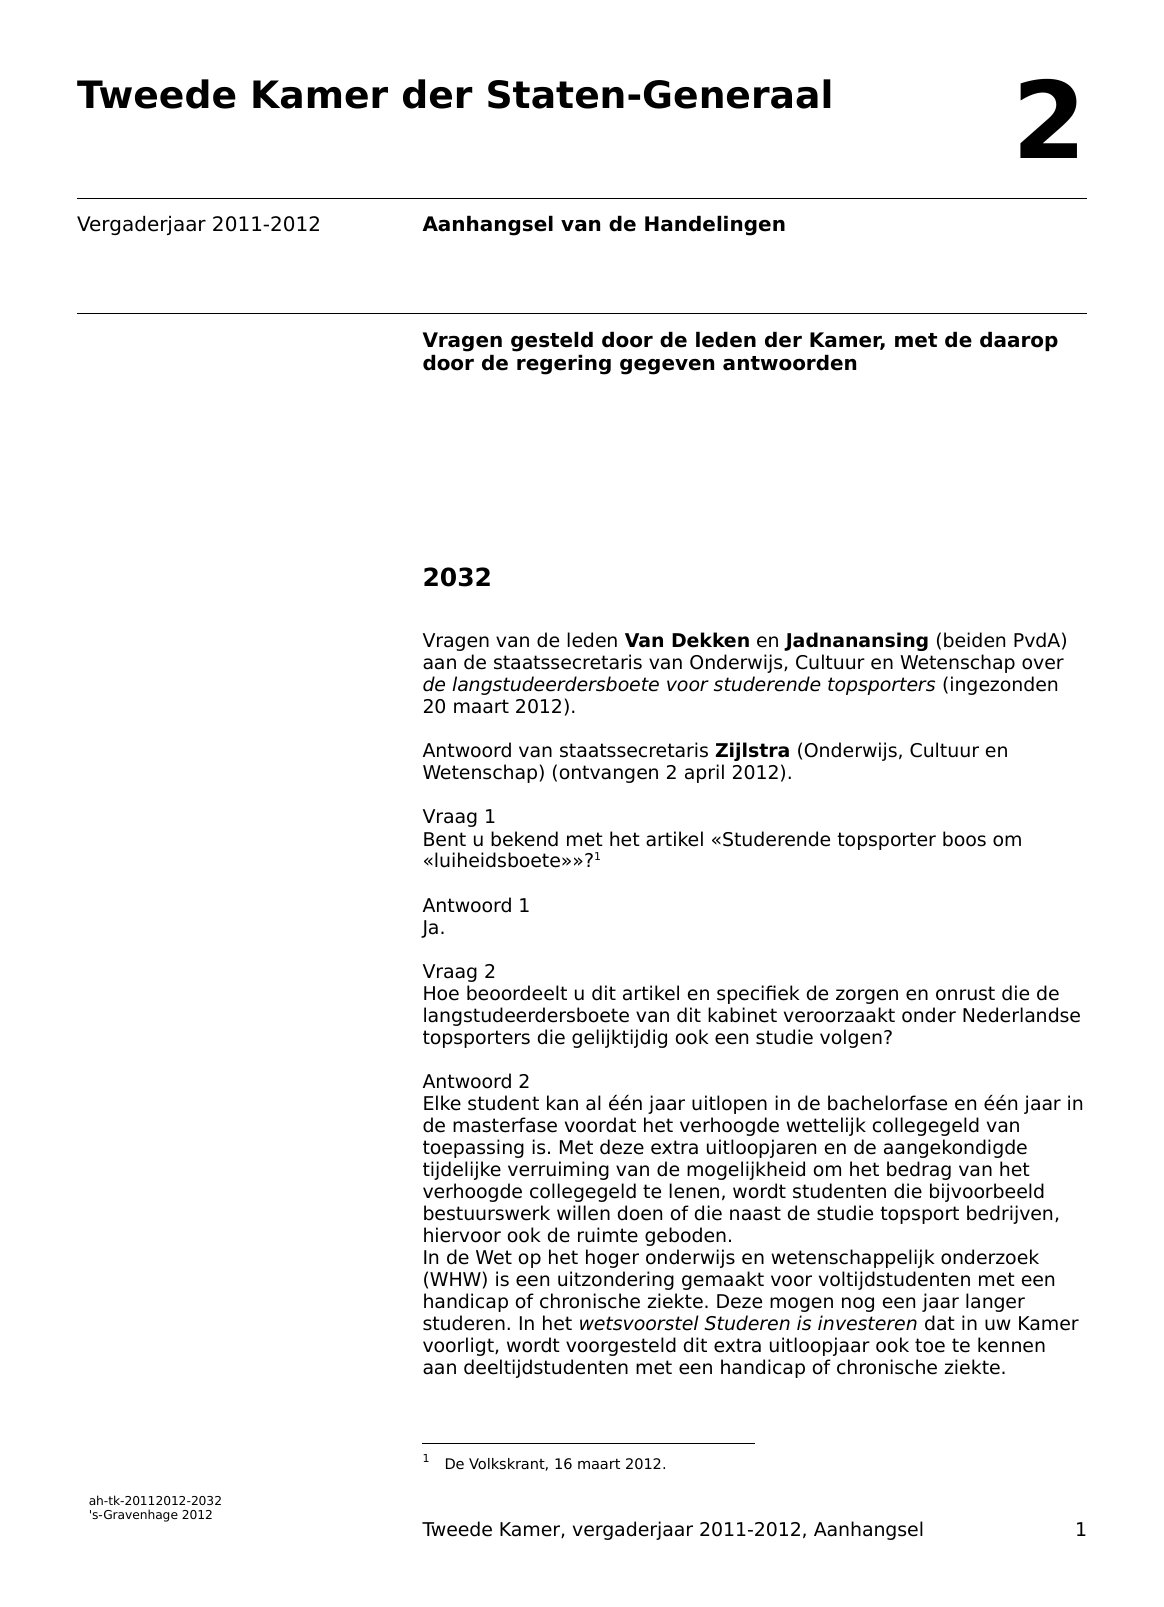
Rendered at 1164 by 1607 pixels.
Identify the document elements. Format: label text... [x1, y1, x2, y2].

text Ja. [422, 917, 1087, 938]
text ah-tk-20112012-2032 [88, 1494, 323, 1508]
text Antwoord van staatssecretaris Zijlstra (Onderwijs, Cultuur en Wetenschap) (ontvangen 2 april 2012). [422, 740, 1087, 784]
table_cell Vergaderjaar 2011-2012 [77, 199, 422, 313]
text De Volkskrant, 16 maart 2012. [422, 1452, 1087, 1474]
text Hoe beoordeelt u dit artikel en specifiek de zorgen en onrust die de langstudeerdersboete van dit kabinet veroorzaakt onder Nederlandse topsporters die gelijktijdig ook een studie volgen? [422, 983, 1087, 1049]
text Antwoord 2 [422, 1071, 1087, 1093]
text 's-Gravenhage 2012 [88, 1508, 323, 1522]
text Vragen van de leden Van Dekken en Jadnanansing (beiden PvdA) aan de staatssecretaris van Onderwijs, Cultuur en Wetenschap over de langstudeerdersboete voor studerende topsporters (ingezonden 20 maart 2012). [422, 630, 1087, 718]
text Elke student kan al één jaar uitlopen in de bachelorfase en één jaar in de masterfase voordat het verhoogde wettelijk collegegeld van toepassing is. Met deze extra uitloopjaren en de aangekondigde tijdelijke verruiming van de mogelijkheid om het bedrag van het verhoogde collegegeld te lenen, wordt studenten die bijvoorbeeld bestuurswerk willen doen of die naast de studie topsport bedrijven, hiervoor ook de ruimte geboden. [422, 1093, 1087, 1247]
table_cell [77, 314, 422, 375]
table_cell Aanhangsel van de Handelingen [422, 199, 1087, 313]
table_cell Vragen gesteld door de leden der Kamer, met de daarop door de regering gegeven antwoorden [422, 314, 1087, 375]
text Bent u bekend met het artikel «Studerende topsporter boos om «luiheidsboete»»? [422, 828, 1087, 872]
text 2032 [422, 563, 1087, 592]
text Antwoord 1 [422, 894, 1087, 917]
text Vraag 2 [422, 961, 1087, 983]
table_header 2 [886, 59, 1087, 198]
table_header Tweede Kamer der Staten-Generaal [77, 59, 886, 198]
text Vraag 1 [422, 806, 1087, 828]
text In de Wet op het hoger onderwijs en wetenschappelijk onderzoek (WHW) is een uitzondering gemaakt voor voltijdstudenten met een handicap of chronische ziekte. Deze mogen nog een jaar langer studeren. In het wetsvoorstel Studeren is investeren dat in uw Kamer voorligt, wordt voorgesteld dit extra uitloopjaar ook toe te kennen aan deeltijdstudenten met een handicap of chronische ziekte. [422, 1247, 1087, 1378]
